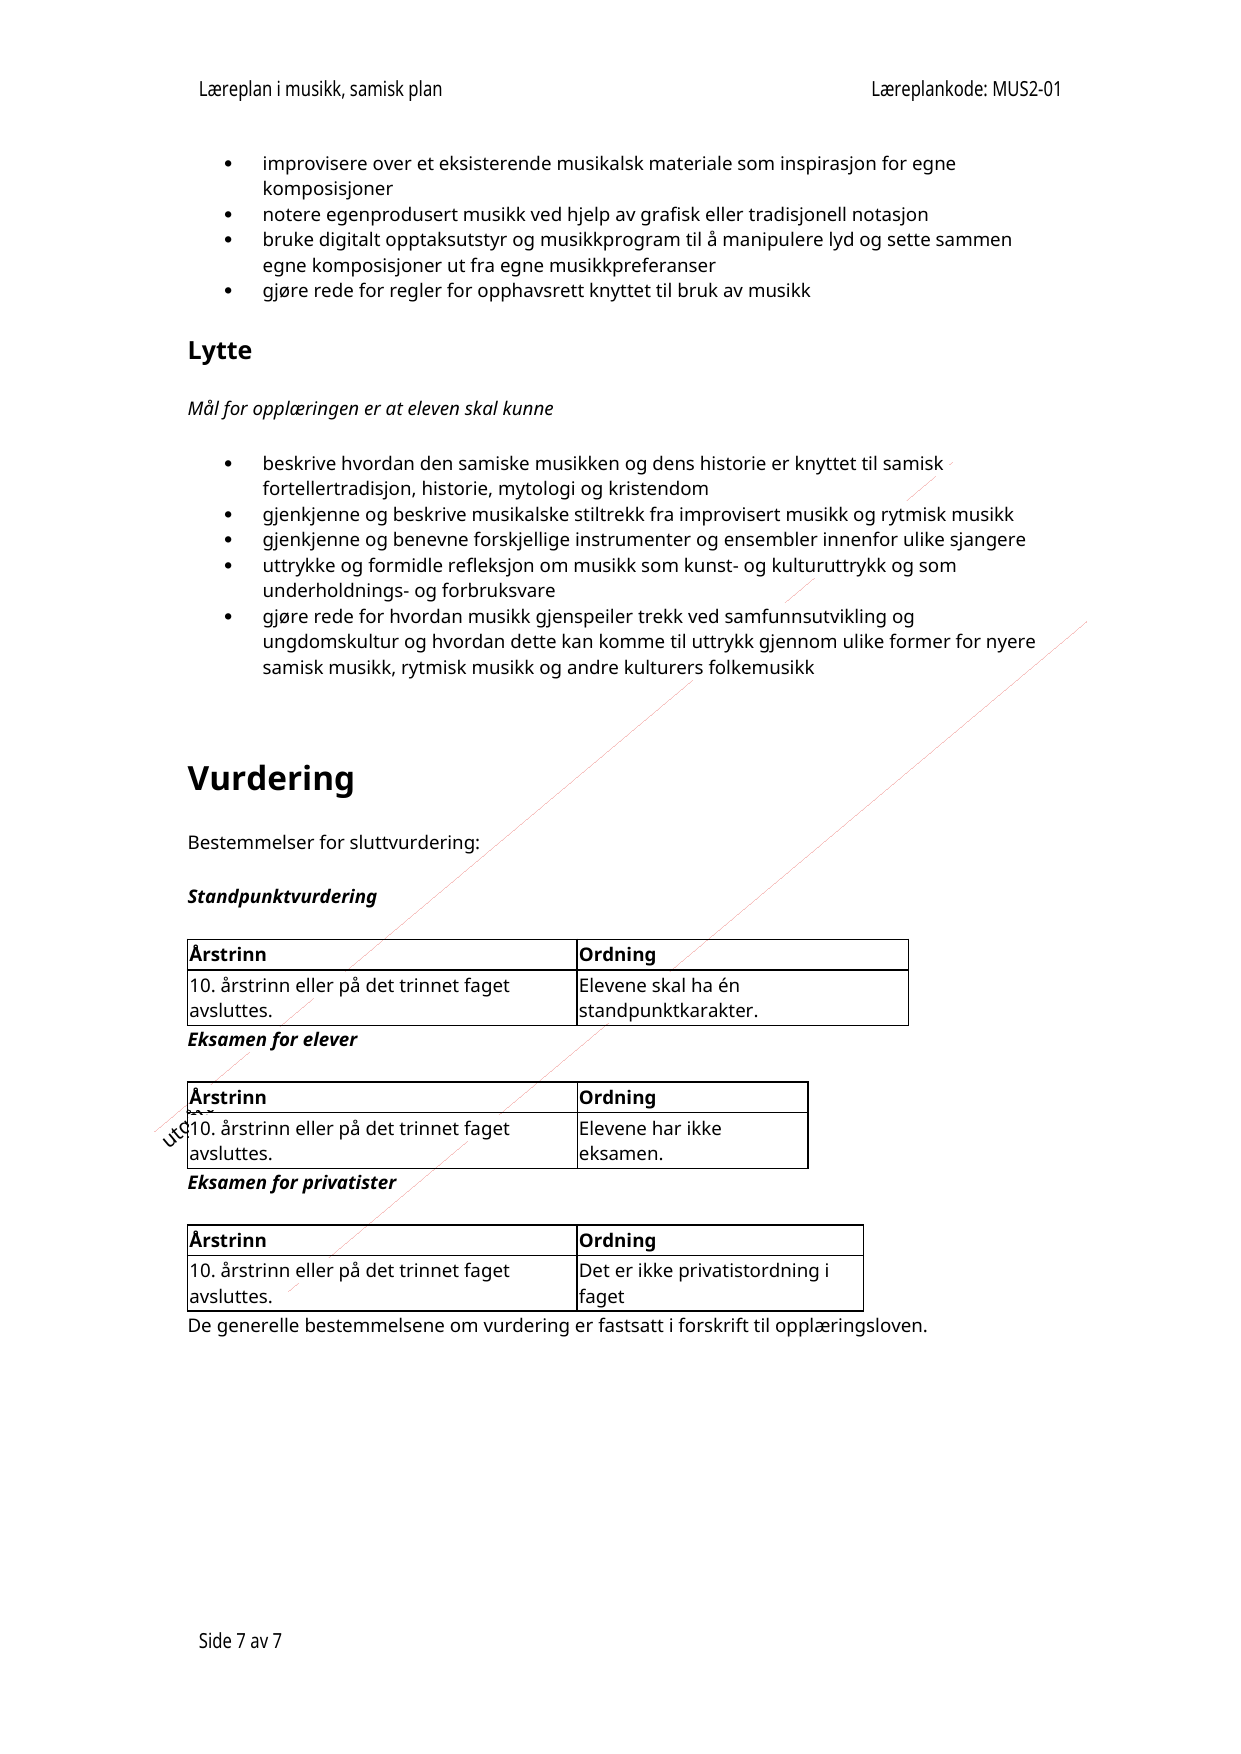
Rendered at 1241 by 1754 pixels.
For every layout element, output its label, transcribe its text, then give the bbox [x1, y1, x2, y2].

text Eksamen for privatister [405, 1169, 1053, 1195]
subtitle Vurdering [551, 709, 981, 800]
text Standpunktvurdering [746, 884, 1053, 909]
text Bestemmelser for sluttvurdering: [485, 829, 514, 853]
list improvisere over et eksisterende musikalsk materiale som inspirasjon for egne komposisjoner [393, 150, 1053, 201]
text Standpunktvurdering [379, 884, 448, 909]
subtitle Vurdering [876, 709, 1053, 800]
text Bestemmelser for sluttvurdering: [487, 829, 838, 854]
list notere egenprodusert musikk ved hjelp av grafisk eller tradisjonell notasjon [929, 201, 1053, 227]
subtitle Vurdering [364, 709, 657, 800]
list beskrive hvordan den samiske musikken og dens historie er knyttet til samisk fortellertradisjon, historie, mytologi og kristendom [908, 450, 1053, 501]
list gjøre rede for regler for opphavsrett knyttet til bruk av musikk [811, 278, 1053, 303]
list uttrykke og formidle refleksjon om musikk som kunst- og kulturuttrykk og som underholdnings- og forbruksvare [786, 552, 1053, 603]
list gjøre rede for hvordan musikk gjenspeiler trekk ved samfunnsutvikling og ungdomskultur og hvordan dette kan komme til uttrykk gjennom ulike former for nyere samisk musikk, rytmisk musikk og andre kulturers folkemusikk [815, 603, 1053, 680]
text Bestemmelser for sluttvurdering: [811, 829, 1053, 854]
text Eksamen for elever [575, 1027, 1053, 1052]
list uttrykke og formidle refleksjon om musikk som kunst- og kulturuttrykk og som underholdnings- og forbruksvare [556, 578, 813, 603]
text De generelle bestemmelsene om vurdering er fastsatt i forskrift til opplæringsloven. [928, 1312, 1053, 1338]
list improvisere over et eksisterende musikalsk materiale som inspirasjon for egne komposisjoner [225, 150, 263, 201]
list bruke digitalt opptaksutstyr og musikkprogram til å manipulere lyd og sette sammen egne komposisjoner ut fra egne musikkpreferanser [716, 227, 1053, 278]
text Eksamen for privatister [398, 1169, 433, 1195]
text Eksamen for elever [359, 1027, 602, 1052]
text Mål for opplæringen er at eleven skal kunne [561, 396, 1053, 421]
list beskrive hvordan den samiske musikken og dens historie er knyttet til samisk fortellertradisjon, historie, mytologi og kristendom [709, 476, 934, 501]
text Standpunktvurdering [422, 884, 772, 909]
subtitle Lytte [252, 332, 1053, 366]
